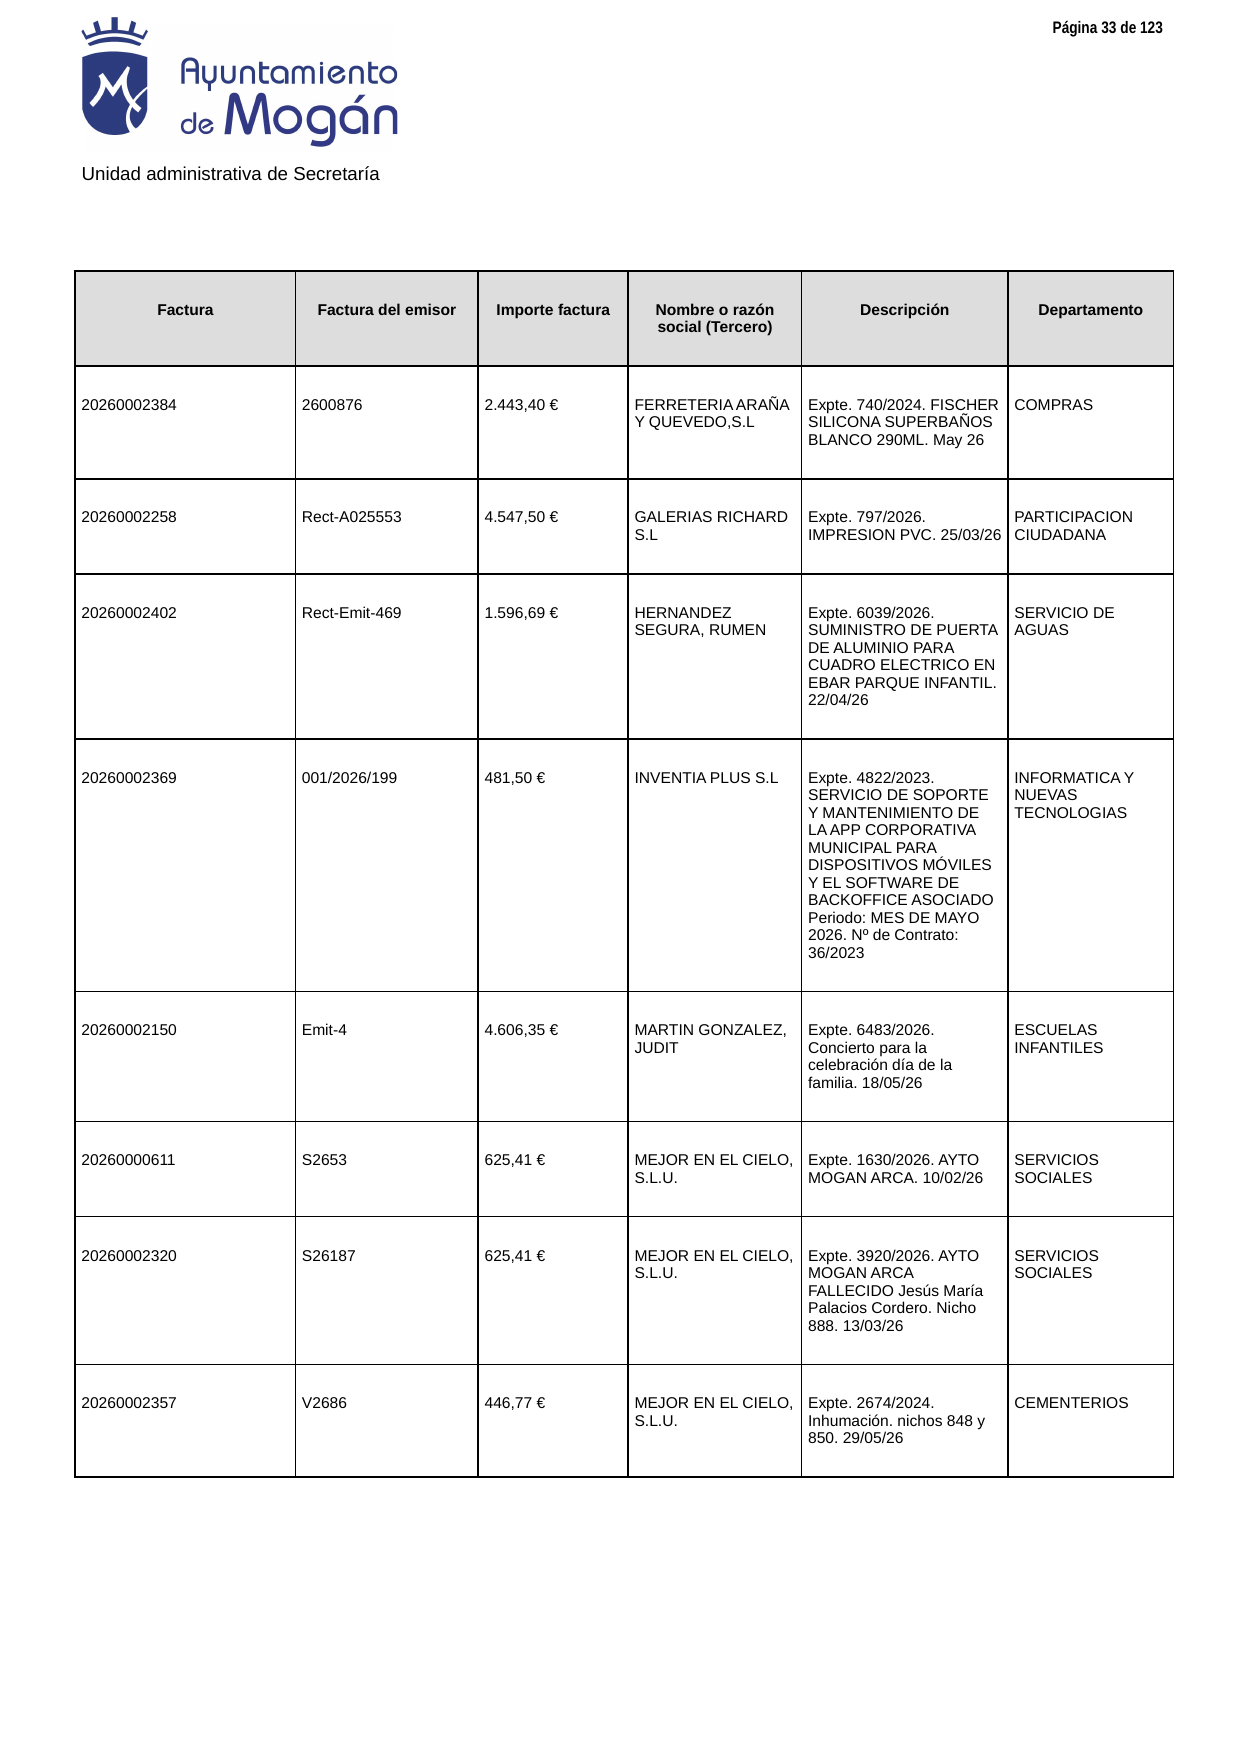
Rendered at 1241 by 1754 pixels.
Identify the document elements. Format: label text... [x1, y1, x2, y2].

table_cell 20260002402 [76, 575, 295, 738]
table_cell Expte. 797/2026. IMPRESION PVC. 25/03/26 [802, 480, 1007, 573]
table_header Departamento [1009, 272, 1173, 365]
table_cell COMPRAS [1009, 367, 1173, 478]
table_cell Expte. 1630/2026. AYTO MOGAN ARCA. 10/02/26 [802, 1122, 1007, 1216]
table_cell 001/2026/199 [296, 740, 477, 991]
table_cell MARTIN GONZALEZ, JUDIT [629, 992, 801, 1121]
table_cell Expte. 6039/2026. SUMINISTRO DE PUERTA DE ALUMINIO PARA CUADRO ELECTRICO EN EBAR PARQUE INFANTIL. 22/04/26 [802, 575, 1007, 738]
table_cell INFORMATICA Y NUEVAS TECNOLOGIAS [1009, 740, 1173, 991]
table_cell Expte. 4822/2023. SERVICIO DE SOPORTE Y MANTENIMIENTO DE LA APP CORPORATIVA MUNICIPAL PARA DISPOSITIVOS MÓVILES Y EL SOFTWARE DE BACKOFFICE ASOCIADO Periodo: MES DE MAYO 2026. Nº de Contrato: 36/2023 [802, 740, 1007, 991]
table_cell 4.606,35 € [479, 992, 627, 1121]
table_header Importe factura [479, 272, 627, 365]
table_cell Expte. 740/2024. FISCHER SILICONA SUPERBAÑOS BLANCO 290ML. May 26 [802, 367, 1007, 478]
table_cell MEJOR EN EL CIELO, S.L.U. [629, 1122, 801, 1216]
table_cell Rect-Emit-469 [296, 575, 477, 738]
table_cell INVENTIA PLUS S.L [629, 740, 801, 991]
table_cell SERVICIOS SOCIALES [1009, 1122, 1173, 1216]
table_cell Emit-4 [296, 992, 477, 1121]
table_cell CEMENTERIOS [1009, 1365, 1173, 1476]
table_cell S2653 [296, 1122, 477, 1216]
table_header Factura del emisor [296, 272, 477, 365]
table_cell 20260000611 [76, 1122, 295, 1216]
table_cell PARTICIPACION CIUDADANA [1009, 480, 1173, 573]
table_cell ESCUELAS INFANTILES [1009, 992, 1173, 1121]
table_cell S26187 [296, 1217, 477, 1363]
table_cell HERNANDEZ SEGURA, RUMEN [629, 575, 801, 738]
table_header Nombre o razón social (Tercero) [629, 272, 801, 365]
table_cell 1.596,69 € [479, 575, 627, 738]
table_cell SERVICIO DE AGUAS [1009, 575, 1173, 738]
table_cell 20260002258 [76, 480, 295, 573]
table_cell MEJOR EN EL CIELO, S.L.U. [629, 1365, 801, 1476]
table_cell Expte. 2674/2024. Inhumación. nichos 848 y 850. 29/05/26 [802, 1365, 1007, 1476]
table_cell 20260002150 [76, 992, 295, 1121]
table_cell Expte. 3920/2026. AYTO MOGAN ARCA FALLECIDO Jesús María Palacios Cordero. Nicho 888. 13/03/26 [802, 1217, 1007, 1363]
table_cell Expte. 6483/2026. Concierto para la celebración día de la familia. 18/05/26 [802, 992, 1007, 1121]
table_cell Rect-A025553 [296, 480, 477, 573]
table_cell 625,41 € [479, 1217, 627, 1363]
table_cell 20260002320 [76, 1217, 295, 1363]
table_cell 20260002369 [76, 740, 295, 991]
table_cell 446,77 € [479, 1365, 627, 1476]
table_cell 2600876 [296, 367, 477, 478]
table_cell 20260002384 [76, 367, 295, 478]
table_header Descripción [802, 272, 1007, 365]
table_header Factura [76, 272, 295, 365]
table_cell SERVICIOS SOCIALES [1009, 1217, 1173, 1363]
table_cell GALERIAS RICHARD S.L [629, 480, 801, 573]
table_cell 4.547,50 € [479, 480, 627, 573]
table_cell FERRETERIA ARAÑA Y QUEVEDO,S.L [629, 367, 801, 478]
table_cell 625,41 € [479, 1122, 627, 1216]
table_cell 481,50 € [479, 740, 627, 991]
table_cell 20260002357 [76, 1365, 295, 1476]
table_cell 2.443,40 € [479, 367, 627, 478]
table_cell MEJOR EN EL CIELO, S.L.U. [629, 1217, 801, 1363]
picture [81, 17, 398, 153]
table_cell V2686 [296, 1365, 477, 1476]
